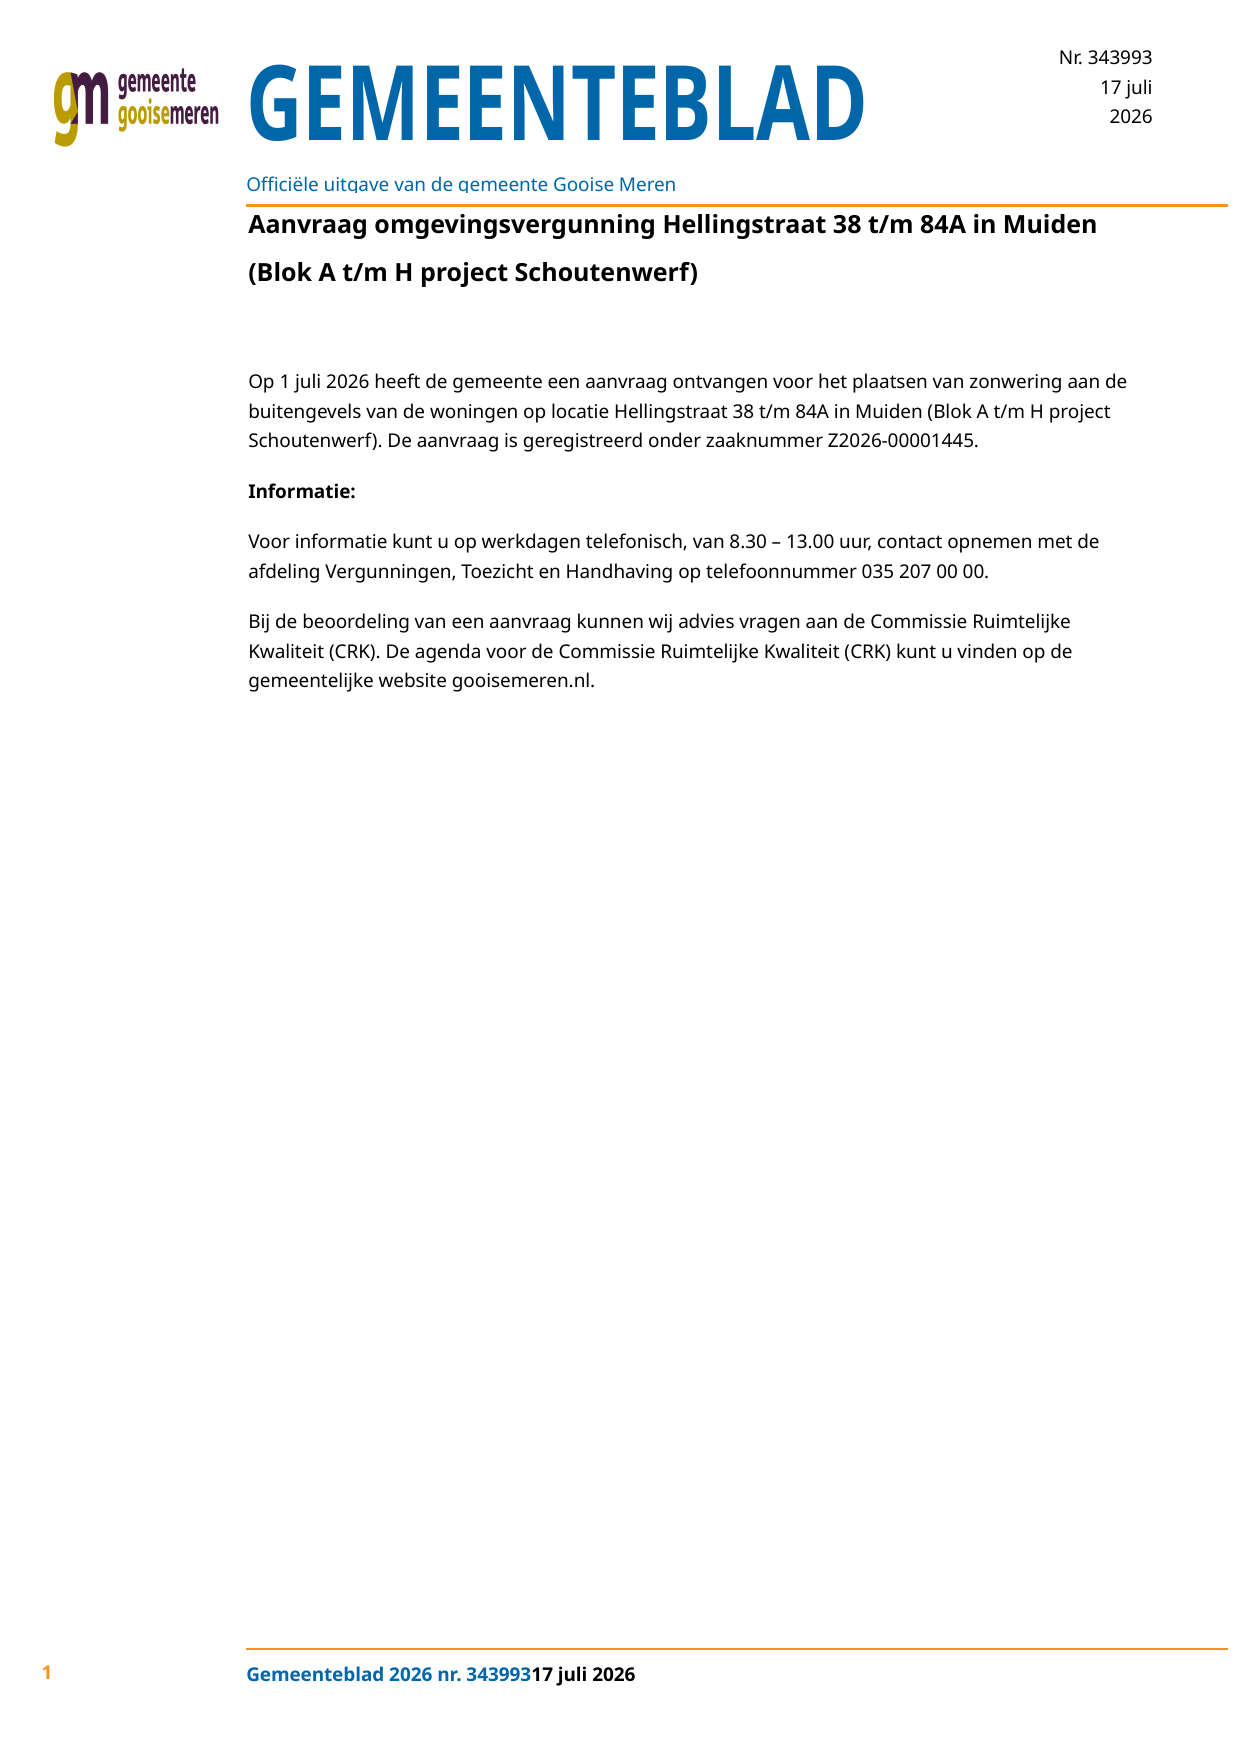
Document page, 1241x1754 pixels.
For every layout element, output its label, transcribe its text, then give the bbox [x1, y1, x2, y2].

picture [41, 47, 231, 172]
text Op 1 juli 2026 heeft de gemeente een aanvraag ontvangen voor het plaatsen van zonwering aan de buitengevels van de woningen op locatie Hellingstraat 38 t/m 84A in Muiden (Blok A t/m H project Schoutenwerf). De aanvraag is geregistreerd onder zaaknummer Z2026-00001445. [248, 368, 1152, 453]
text Aanvraag omgevingsvergunning Hellingstraat 38 t/m 84A in Muiden (Blok A t/m H project Schoutenwerf) [248, 207, 1152, 288]
text Informatie: [248, 478, 1152, 504]
text Bij de beoordeling van een aanvraag kunnen wij advies vragen aan de Commissie Ruimtelijke Kwaliteit (CRK). De agenda voor de Commissie Ruimtelijke Kwaliteit (CRK) kunt u vinden op de gemeentelijke website gooisemeren.nl. [248, 608, 1152, 693]
text Voor informatie kunt u op werkdagen telefonisch, van 8.30 – 13.00 uur, contact opnemen met de afdeling Vergunningen, Toezicht en Handhaving op telefoonnummer 035 207 00 00. [248, 528, 1152, 584]
